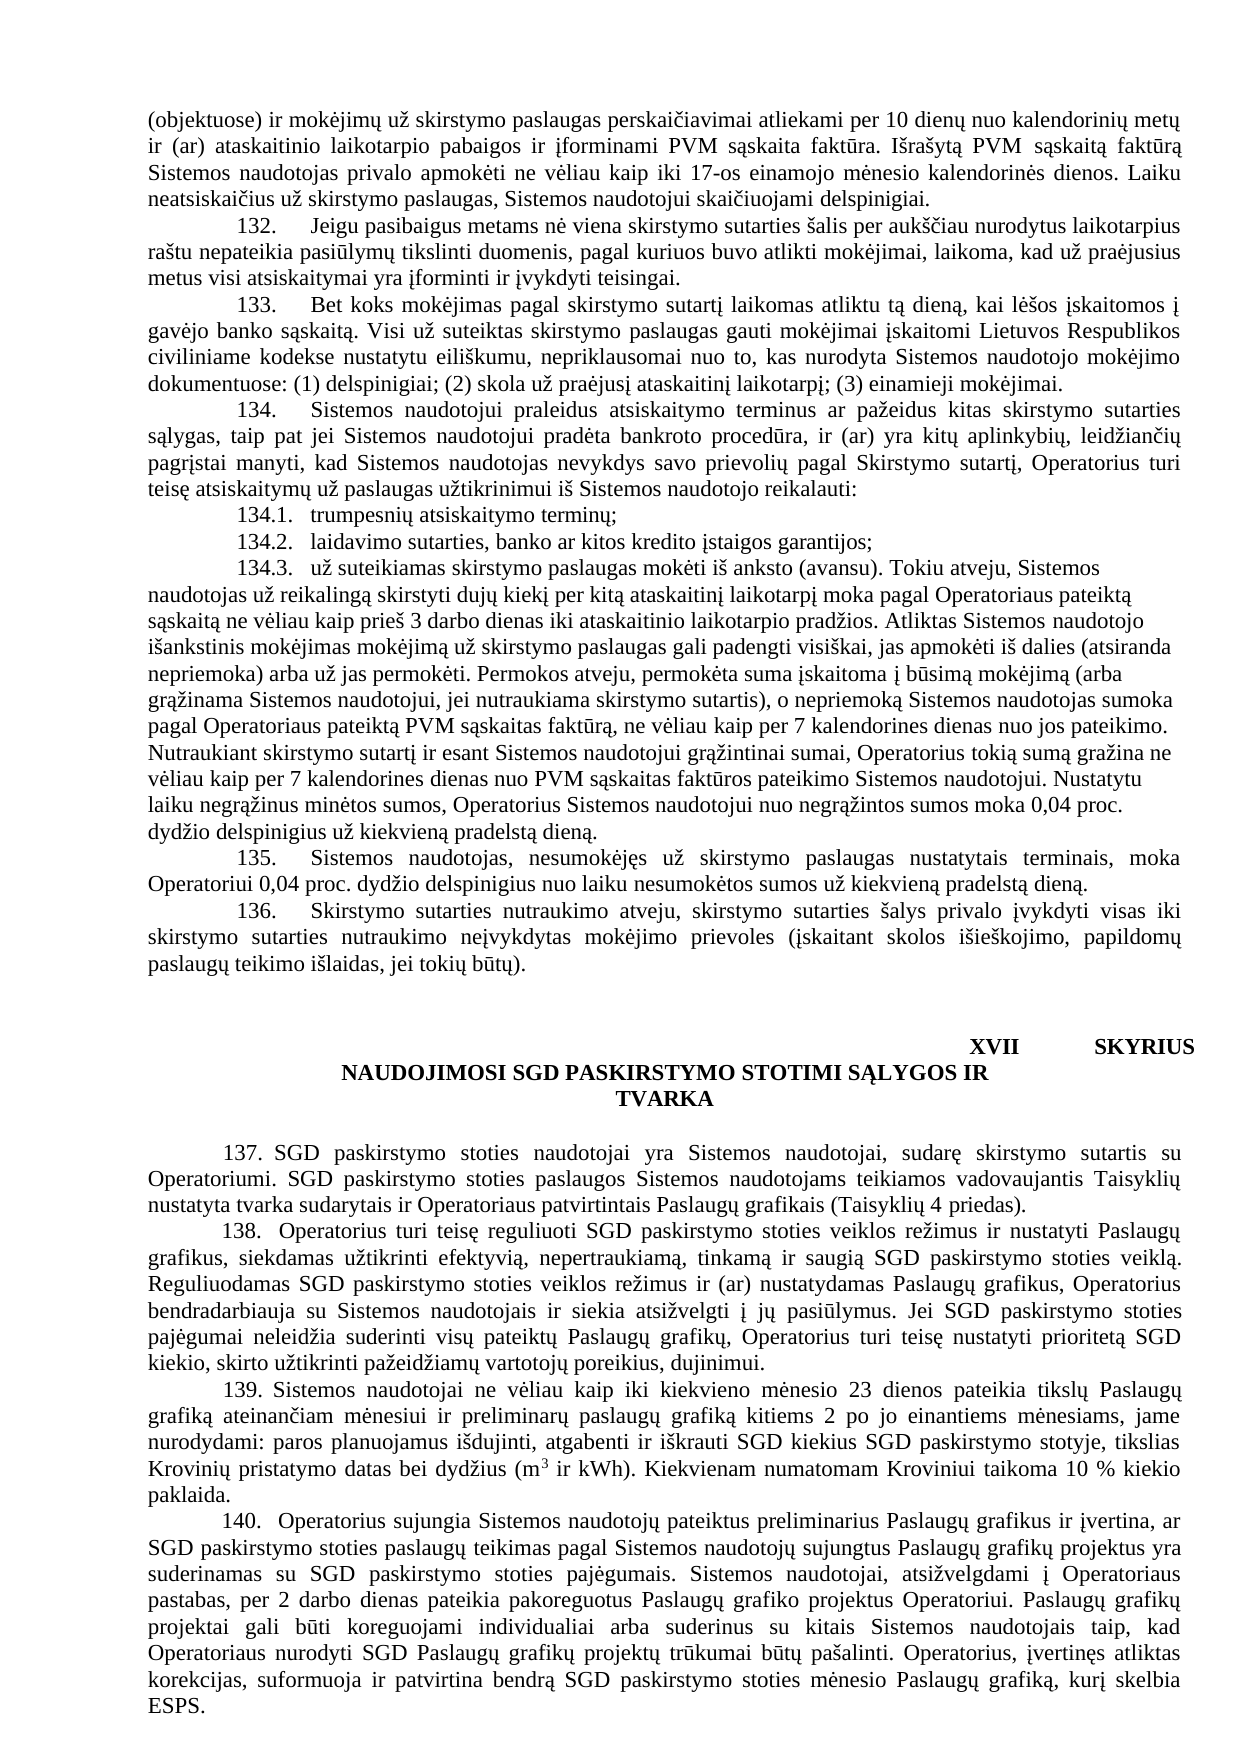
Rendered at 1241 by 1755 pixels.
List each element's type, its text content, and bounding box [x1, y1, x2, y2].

text 138. Operatorius turi teisę reguliuoti SGD paskirstymo stoties veiklos režimus ir nustatyti Paslaugų grafikus, siekdamas užtikrinti efektyvią, nepertraukiamą, tinkamą ir saugią SGD paskirstymo stoties veiklą. Reguliuodamas SGD paskirstymo stoties veiklos režimus ir (ar) nustatydamas Paslaugų grafikus, Operatorius bendradarbiauja su Sistemos naudotojais ir siekia atsižvelgti į jų pasiūlymus. Jei SGD paskirstymo stoties pajėgumai neleidžia suderinti visų pateiktų Paslaugų grafikų, Operatorius turi teisę nustatyti prioritetą SGD kiekio, skirto užtikrinti pažeidžiamų vartotojų poreikius, dujinimui. [148, 1218, 1182, 1376]
text 132. Jeigu pasibaigus metams nė viena skirstymo sutarties šalis per aukščiau nurodytus laikotarpius raštu nepateikia pasiūlymų tikslinti duomenis, pagal kuriuos buvo atlikti mokėjimai, laikoma, kad už praėjusius metus visi atsiskaitymai yra įforminti ir įvykdyti teisingai. [148, 212, 1182, 291]
text NAUDOJIMOSI SGD PASKIRSTYMO STOTIMI SĄLYGOS IR TVARKA [297, 1060, 1032, 1112]
text 139. Sistemos naudotojai ne vėliau kaip iki kiekvieno mėnesio 23 dienos pateikia tikslų Paslaugų grafiką ateinančiam mėnesiui ir preliminarų paslaugų grafiką kitiems 2 po jo einantiems mėnesiams, jame nurodydami: paros planuojamus išdujinti, atgabenti ir iškrauti SGD kiekius SGD paskirstymo stotyje, tikslias Krovinių pristatymo datas bei dydžius (m3 ir kWh). Kiekvienam numatomam Kroviniui taikoma 10 % kiekio paklaida. [148, 1376, 1182, 1507]
text 140. Operatorius sujungia Sistemos naudotojų pateiktus preliminarius Paslaugų grafikus ir įvertina, ar SGD paskirstymo stoties paslaugų teikimas pagal Sistemos naudotojų sujungtus Paslaugų grafikų projektus yra suderinamas su SGD paskirstymo stoties pajėgumais. Sistemos naudotojai, atsižvelgdami į Operatoriaus pastabas, per 2 darbo dienas pateikia pakoreguotus Paslaugų grafiko projektus Operatoriui. Paslaugų grafikų projektai gali būti koreguojami individualiai arba suderinus su kitais Sistemos naudotojais taip, kad Operatoriaus nurodyti SGD Paslaugų grafikų projektų trūkumai būtų pašalinti. Operatorius, įvertinęs atliktas korekcijas, suformuoja ir patvirtina bendrą SGD paskirstymo stoties mėnesio Paslaugų grafiką, kurį skelbia ESPS. [148, 1507, 1182, 1718]
text (objektuose) ir mokėjimų už skirstymo paslaugas perskaičiavimai atliekami per 10 dienų nuo kalendorinių metų ir (ar) ataskaitinio laikotarpio pabaigos ir įforminami PVM sąskaita faktūra. Išrašytą PVM sąskaitą faktūrą Sistemos naudotojas privalo apmokėti ne vėliau kaip iki 17-os einamojo mėnesio kalendorinės dienos. Laiku neatsiskaičius už skirstymo paslaugas, Sistemos naudotojui skaičiuojami delspinigiai. [148, 106, 1182, 212]
text 136. Skirstymo sutarties nutraukimo atveju, skirstymo sutarties šalys privalo įvykdyti visas iki skirstymo sutarties nutraukimo neįvykdytas mokėjimo prievoles (įskaitant skolos išieškojimo, papildomų paslaugų teikimo išlaidas, jei tokių būtų). [148, 897, 1182, 976]
text 134. Sistemos naudotojui praleidus atsiskaitymo terminus ar pažeidus kitas skirstymo sutarties sąlygas, taip pat jei Sistemos naudotojui pradėta bankroto procedūra, ir (ar) yra kitų aplinkybių, leidžiančių pagrįstai manyti, kad Sistemos naudotojas nevykdys savo prievolių pagal Skirstymo sutartį, Operatorius turi teisę atsiskaitymų už paslaugas užtikrinimui iš Sistemos naudotojo reikalauti: [148, 396, 1182, 502]
text 134.3. už suteikiamas skirstymo paslaugas mokėti iš anksto (avansu). Tokiu atveju, Sistemos naudotojas už reikalingą skirstyti dujų kiekį per kitą ataskaitinį laikotarpį moka pagal Operatoriaus pateiktą sąskaitą ne vėliau kaip prieš 3 darbo dienas iki ataskaitinio laikotarpio pradžios. Atliktas Sistemos naudotojo išankstinis mokėjimas mokėjimą už skirstymo paslaugas gali padengti visiškai, jas apmokėti iš dalies (atsiranda nepriemoka) arba už jas permokėti. Permokos atveju, permokėta suma įskaitoma į būsimą mokėjimą (arba grąžinama Sistemos naudotojui, jei nutraukiama skirstymo sutartis), o nepriemoką Sistemos naudotojas sumoka pagal Operatoriaus pateiktą PVM sąskaitas faktūrą, ne vėliau kaip per 7 kalendorines dienas nuo jos pateikimo. Nutraukiant skirstymo sutartį ir esant Sistemos naudotojui grąžintinai sumai, Operatorius tokią sumą gražina ne vėliau kaip per 7 kalendorines dienas nuo PVM sąskaitas faktūros pateikimo Sistemos naudotojui. Nustatytu laiku negrąžinus minėtos sumos, Operatorius Sistemos naudotojui nuo negrąžintos sumos moka 0,04 proc. dydžio delspinigius už kiekvieną pradelstą dieną. [148, 554, 1182, 844]
text 134.1. trumpesnių atsiskaitymo terminų; [236, 502, 1195, 528]
text 134.2. laidavimo sutarties, banko ar kitos kredito įstaigos garantijos; [236, 528, 1195, 554]
text 135. Sistemos naudotojas, nesumokėjęs už skirstymo paslaugas nustatytais terminais, moka Operatoriui 0,04 proc. dydžio delspinigius nuo laiku nesumokėtos sumos už kiekvieną pradelstą dieną. [148, 844, 1182, 897]
text 137. SGD paskirstymo stoties naudotojai yra Sistemos naudotojai, sudarę skirstymo sutartis su Operatoriumi. SGD paskirstymo stoties paslaugos Sistemos naudotojams teikiamos vadovaujantis Taisyklių nustatyta tvarka sudarytais ir Operatoriaus patvirtintais Paslaugų grafikais (Taisyklių 4 priedas). [148, 1138, 1182, 1218]
text 133. Bet koks mokėjimas pagal skirstymo sutartį laikomas atliktu tą dieną, kai lėšos įskaitomos į gavėjo banko sąskaitą. Visi už suteiktas skirstymo paslaugas gauti mokėjimai įskaitomi Lietuvos Respublikos civiliniame kodekse nustatytu eiliškumu, nepriklausomai nuo to, kas nurodyta Sistemos naudotojo mokėjimo dokumentuose: (1) delspinigiai; (2) skola už praėjusį ataskaitinį laikotarpį; (3) einamieji mokėjimai. [148, 291, 1182, 396]
subtitle XVII SKYRIUS [135, 1033, 1195, 1060]
